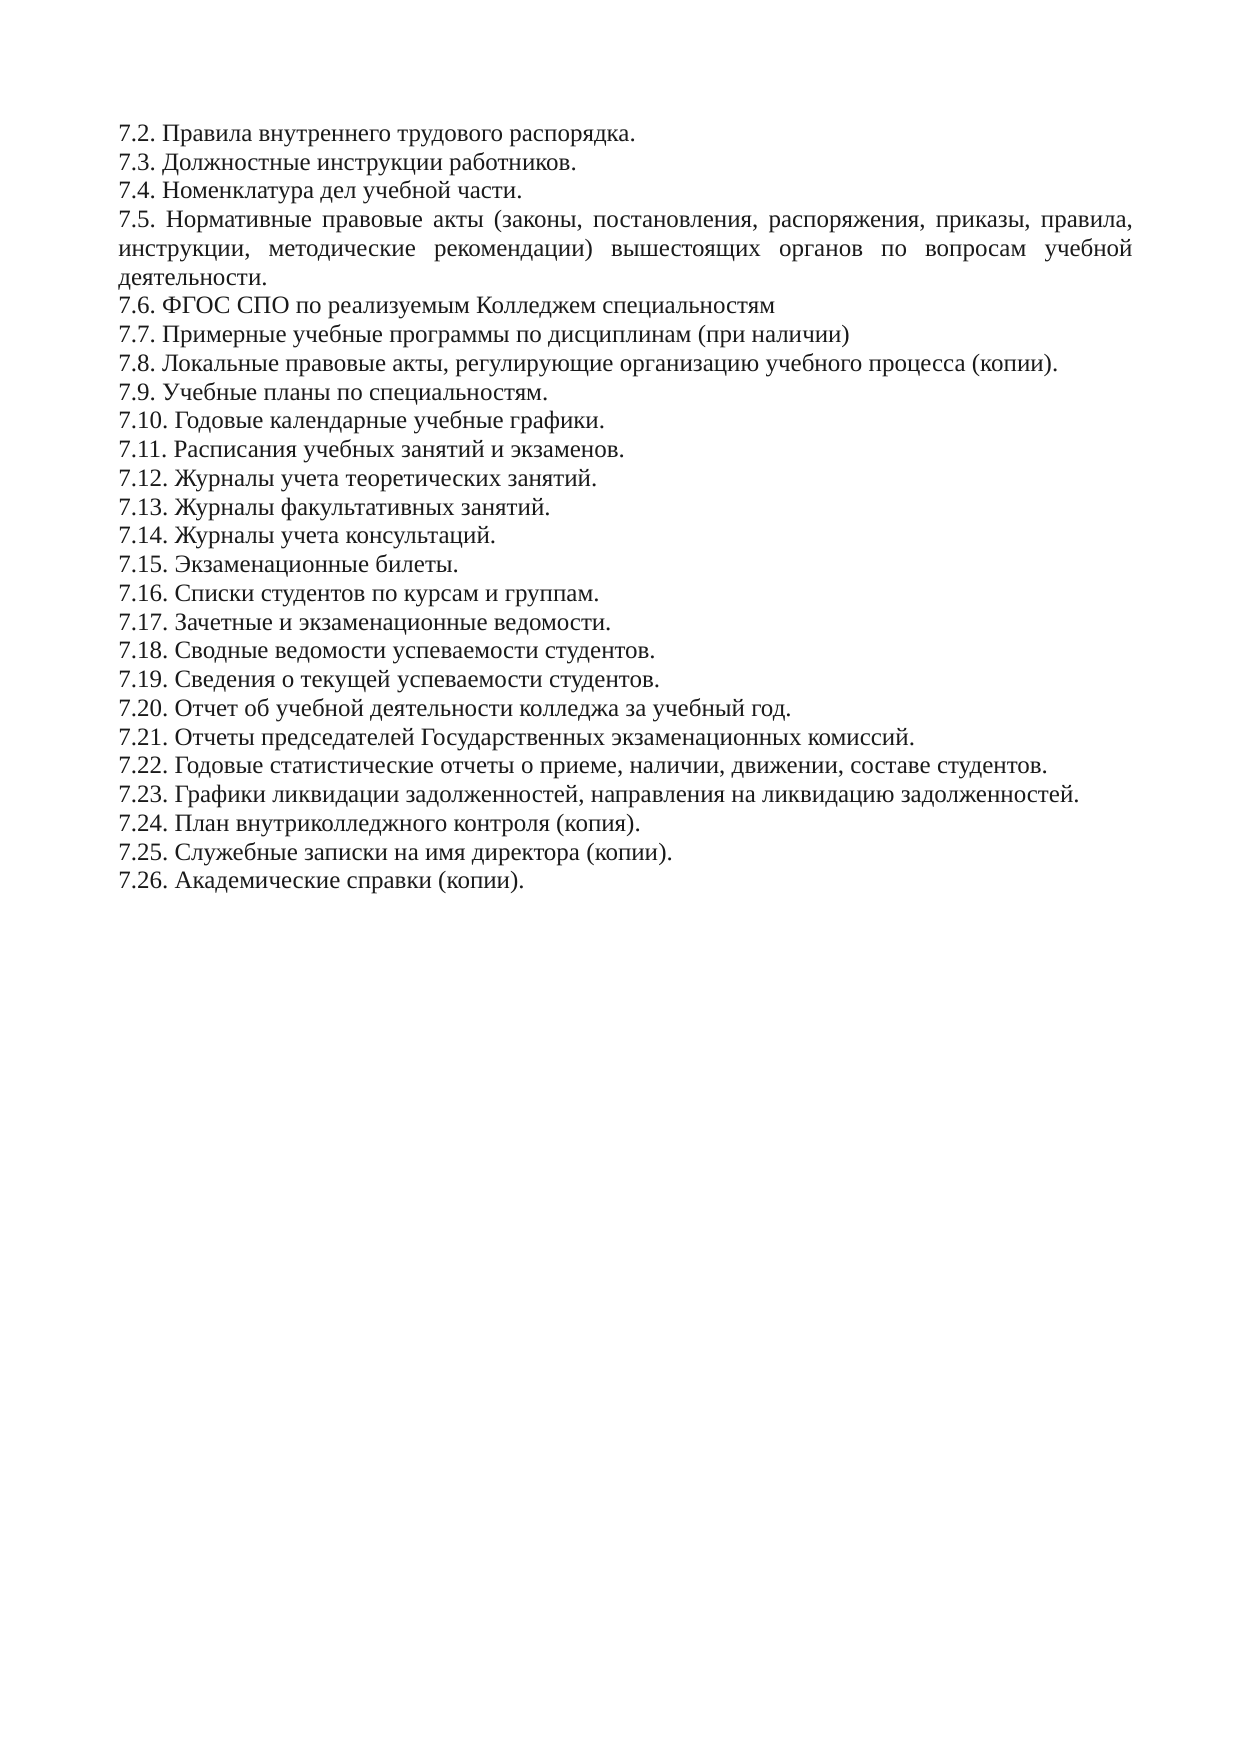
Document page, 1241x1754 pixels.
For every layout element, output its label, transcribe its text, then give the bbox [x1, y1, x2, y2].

text 7.15. Экзаменационные билеты. [118, 549, 1134, 578]
text 7.20. Отчет об учебной деятельности колледжа за учебный год. [118, 693, 1134, 722]
text 7.8. Локальные правовые акты, регулирующие организацию учебного процесса (копии). [118, 348, 1134, 377]
text 7.26. Академические справки (копии). [118, 866, 1134, 894]
text 7.24. План внутриколледжного контроля (копия). [118, 808, 1134, 837]
text 7.12. Журналы учета теоретических занятий. [118, 463, 1134, 492]
text 7.3. Должностные инструкции работников. [118, 147, 1134, 176]
text 7.18. Сводные ведомости успеваемости студентов. [118, 636, 1134, 664]
text 7.2. Правила внутреннего трудового распорядка. [118, 118, 1134, 147]
text 7.16. Списки студентов по курсам и группам. [118, 578, 1134, 607]
text 7.5. Нормативные правовые акты (законы, постановления, распоряжения, приказы, правила, инструкции, методические рекомендации) вышестоящих органов по вопросам учебной деятельности. [118, 204, 1134, 291]
text 7.21. Отчеты председателей Государственных экзаменационных комиссий. [118, 722, 1134, 751]
text 7.17. Зачетные и экзаменационные ведомости. [118, 607, 1134, 636]
text 7.9. Учебные планы по специальностям. [118, 377, 1134, 406]
text 7.23. Графики ликвидации задолженностей, направления на ликвидацию задолженностей. [118, 779, 1134, 808]
text 7.11. Расписания учебных занятий и экзаменов. [118, 434, 1134, 463]
text 7.13. Журналы факультативных занятий. [118, 492, 1134, 521]
text 7.22. Годовые статистические отчеты о приеме, наличии, движении, составе студентов. [118, 751, 1134, 779]
text 7.4. Номенклатура дел учебной части. [118, 176, 1134, 204]
text 7.6. ФГОС СПО по реализуемым Колледжем специальностям [118, 291, 1134, 319]
text 7.10. Годовые календарные учебные графики. [118, 406, 1134, 434]
text 7.14. Журналы учета консультаций. [118, 521, 1134, 549]
text 7.7. Примерные учебные программы по дисциплинам (при наличии) [118, 319, 1134, 348]
text 7.19. Сведения о текущей успеваемости студентов. [118, 664, 1134, 693]
text 7.25. Служебные записки на имя директора (копии). [118, 837, 1134, 866]
